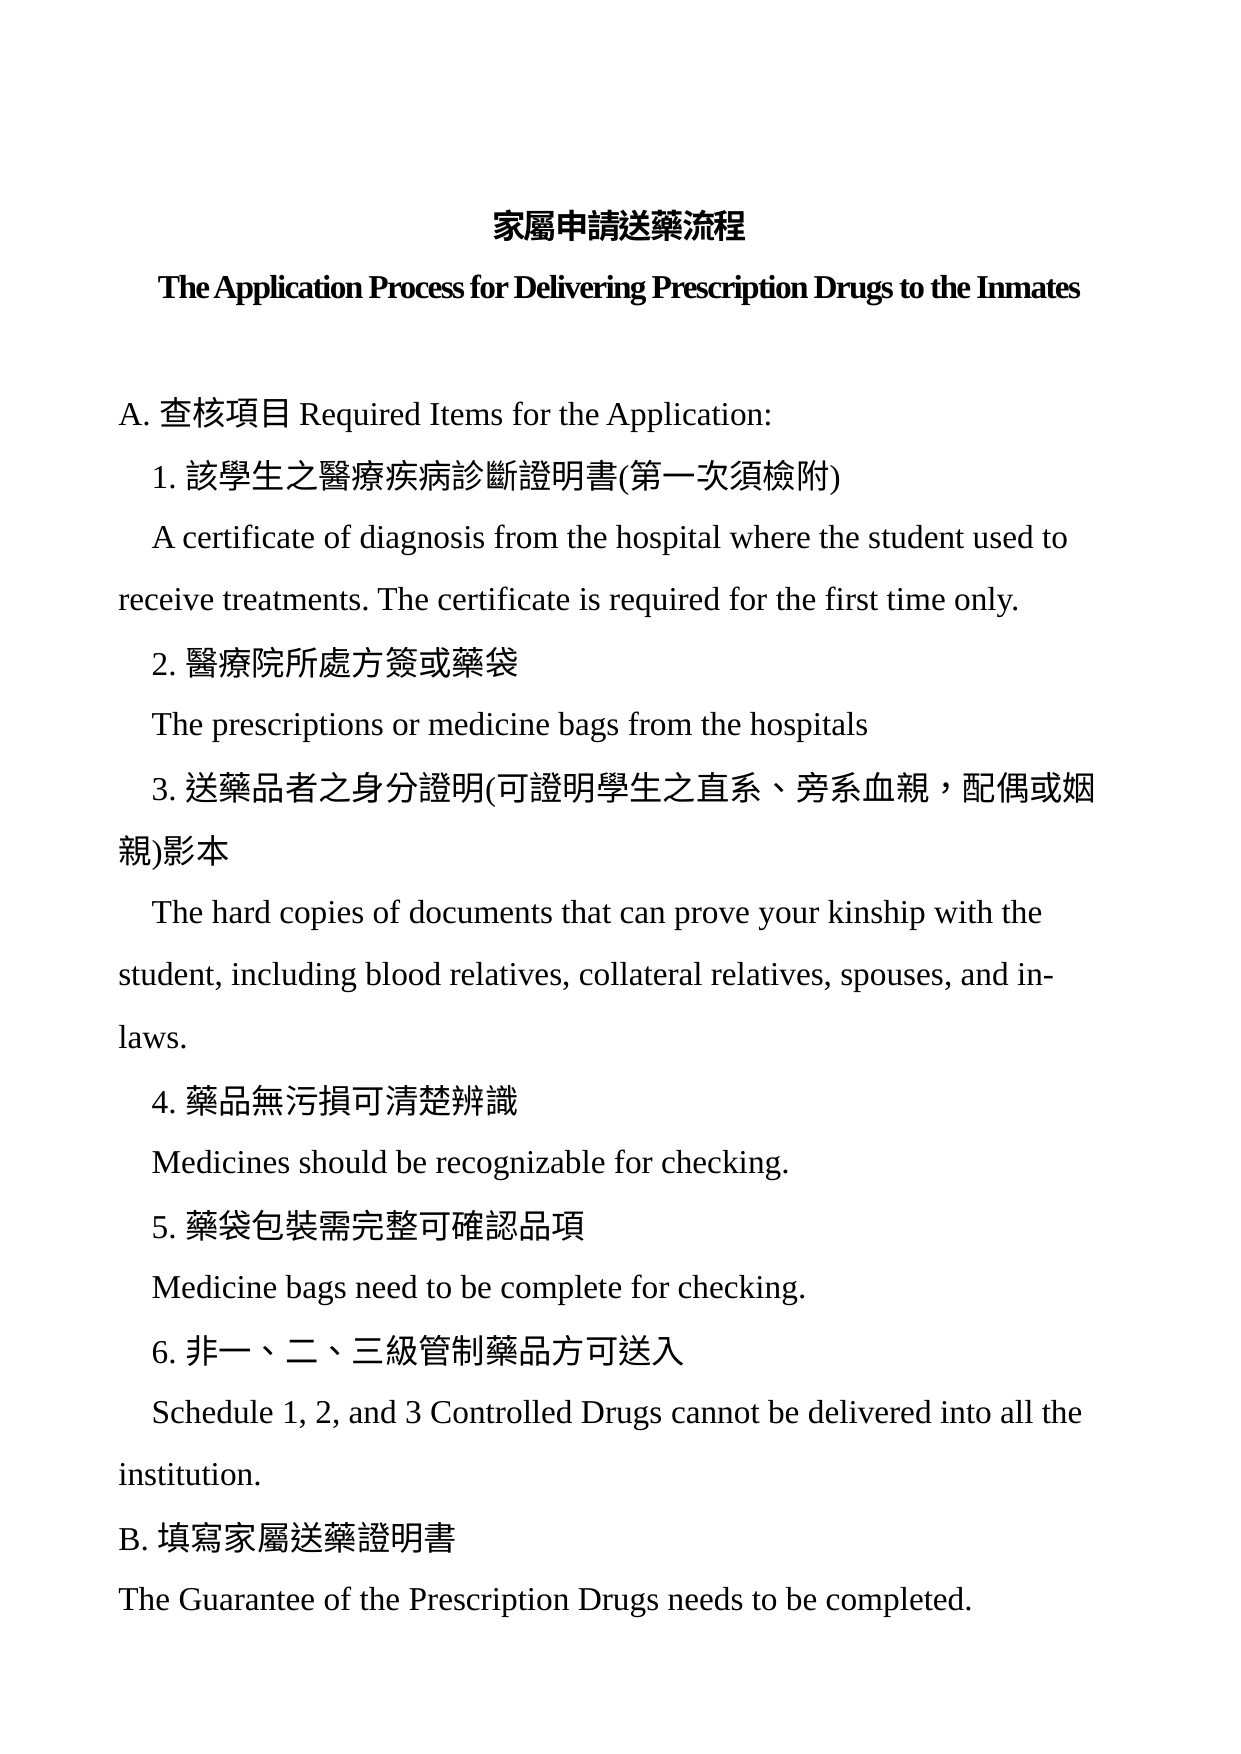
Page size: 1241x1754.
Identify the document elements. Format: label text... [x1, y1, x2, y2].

text Medicine bags need to be complete for checking. [118, 1244, 1122, 1307]
text Schedule 1, 2, and 3 Controlled Drugs cannot be delivered into all the institution. [118, 1369, 1122, 1494]
text 6. 非一、二、三級管制藥品方可送入 [118, 1307, 1122, 1369]
text 4. 藥品無污損可清楚辨識 [118, 1057, 1122, 1119]
text 家屬申請送藥流程 [118, 182, 1122, 244]
text 2. 醫療院所處方簽或藥袋 [118, 619, 1122, 682]
text The Application Process for Delivering Prescription Drugs to the Inmates [118, 244, 1122, 307]
text 3. 送藥品者之身分證明(可證明學生之直系、旁系血親，配偶或姻親)影本 [118, 744, 1122, 869]
text 5. 藥袋包裝需完整可確認品項 [118, 1182, 1122, 1244]
text The Guarantee of the Prescription Drugs needs to be completed. [118, 1557, 1122, 1619]
text A. 查核項目Required Items for the Application: [118, 369, 1122, 432]
text A certificate of diagnosis from the hospital where the student used to receive treatments. The certificate is required for the first time only. [118, 494, 1122, 619]
text 1. 該學生之醫療疾病診斷證明書(第一次須檢附) [118, 432, 1122, 494]
text The hard copies of documents that can prove your kinship with the student, including blood relatives, collateral relatives, spouses, and in-laws. [118, 869, 1122, 1057]
text Medicines should be recognizable for checking. [118, 1119, 1122, 1182]
text The prescriptions or medicine bags from the hospitals [118, 682, 1122, 744]
text B. 填寫家屬送藥證明書 [118, 1494, 1122, 1557]
